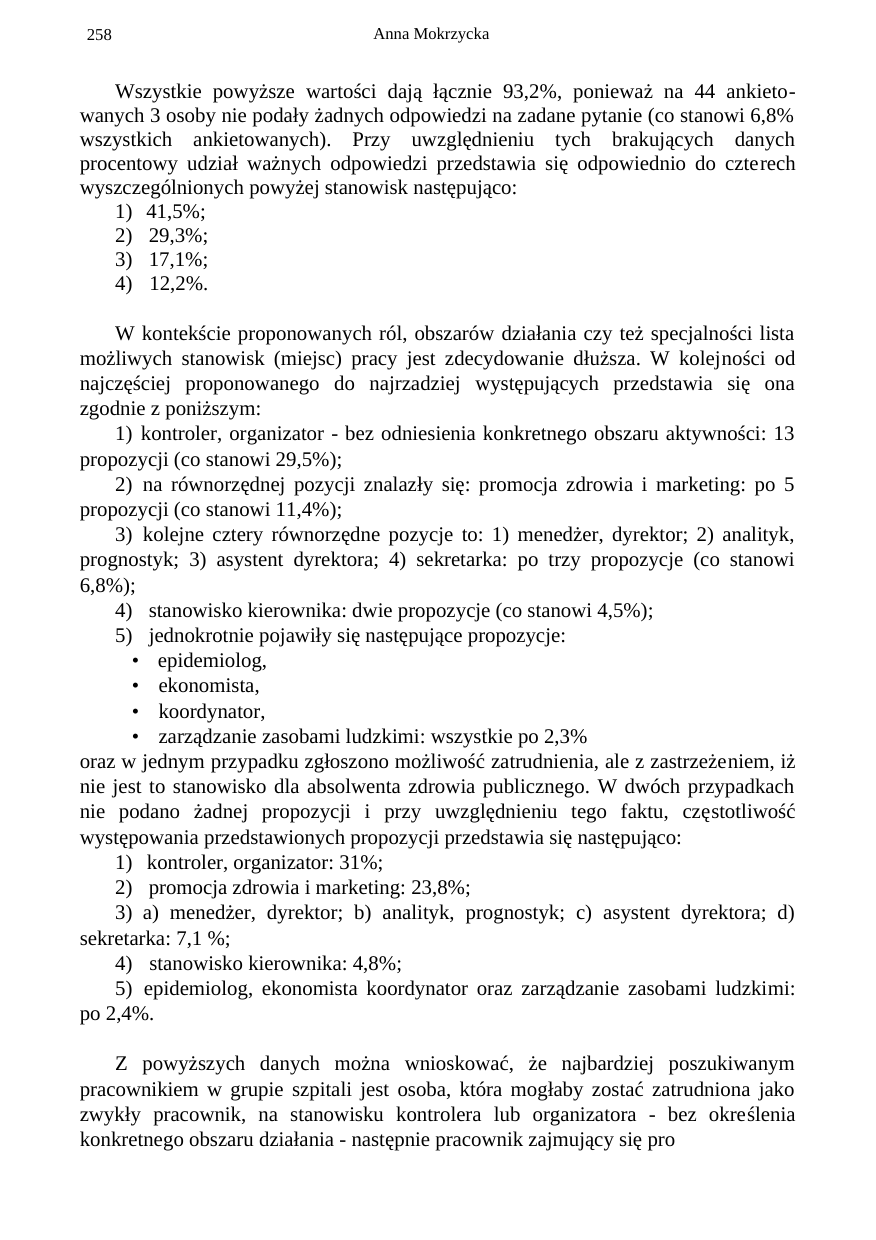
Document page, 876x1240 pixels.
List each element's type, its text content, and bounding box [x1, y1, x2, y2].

text Z powyższych danych można wnioskować, że najbardziej poszukiwanym pracownikiem w grupie szpitali jest osoba, która mogłaby zostać zatrudniona jako zwykły pracownik, na stanowisku kontrolera lub organizatora - bez okre­ślenia konkretnego obszaru działania - następnie pracownik zajmujący się pro­ [79, 1051, 796, 1151]
text Anna Mokrzycka [373, 24, 507, 43]
list kontroler, organizator: 31%; [79, 850, 796, 874]
text W kontekście proponowanych ról, obszarów działania czy też specjalności lista możliwych stanowisk (miejsc) pracy jest zdecydowanie dłuższa. W kolej­ności od najczęściej proponowanego do najrzadziej występujących przedstawia się ona zgodnie z poniższym: [79, 320, 796, 420]
text Wszystkie powyższe wartości dają łącznie 93,2%, ponieważ na 44 ankieto­wanych 3 osoby nie podały żadnych odpowiedzi na zadane pytanie (co stanowi 6,8% wszystkich ankietowanych). Przy uwzględnieniu tych brakujących danych procentowy udział ważnych odpowiedzi przedstawia się odpowiednio do czte­rech wyszczególnionych powyżej stanowisk następująco: [79, 79, 796, 199]
list kontroler, organizator - bez odniesienia konkretnego obszaru aktywności: 13 propozycji (co stanowi 29,5%); [79, 421, 796, 471]
list jednokrotnie pojawiły się następujące propozycje: [79, 623, 796, 647]
list 29,3%; [79, 223, 796, 247]
list 17,1%; [79, 247, 796, 271]
text 258 [87, 25, 122, 44]
list ekonomista, [79, 673, 796, 697]
list 41,5%; [79, 199, 796, 223]
list zarządzanie zasobami ludzkimi: wszystkie po 2,3% [79, 724, 796, 748]
list stanowisko kierownika: 4,8%; [79, 951, 796, 975]
list koordynator, [79, 698, 796, 723]
list na równorzędnej pozycji znalazły się: promocja zdrowia i marketing: po 5 propozycji (co stanowi 11,4%); [79, 472, 796, 521]
list kolejne cztery równorzędne pozycje to: 1) menedżer, dyrektor; 2) analityk, prognostyk; 3) asystent dyrektora; 4) sekretarka: po trzy propozycje (co stanowi 6,8%); [79, 522, 796, 597]
text oraz w jednym przypadku zgłoszono możliwość zatrudnienia, ale z zastrzeże­niem, iż nie jest to stanowisko dla absolwenta zdrowia publicznego. W dwóch przypadkach nie podano żadnej propozycji i przy uwzględnieniu tego faktu, czę­stotliwość występowania przedstawionych propozycji przedstawia się następu­jąco: [79, 749, 796, 849]
list 12,2%. [79, 271, 796, 295]
list promocja zdrowia i marketing: 23,8%; [79, 875, 796, 899]
list epidemiolog, [79, 648, 796, 672]
list a) menedżer, dyrektor; b) analityk, prognostyk; c) asystent dyrektora; d) sekretarka: 7,1 %; [79, 900, 796, 949]
list epidemiolog, ekonomista koordynator oraz zarządzanie zasobami ludzki­mi: po 2,4%. [79, 976, 796, 1025]
list stanowisko kierownika: dwie propozycje (co stanowi 4,5%); [79, 598, 796, 622]
